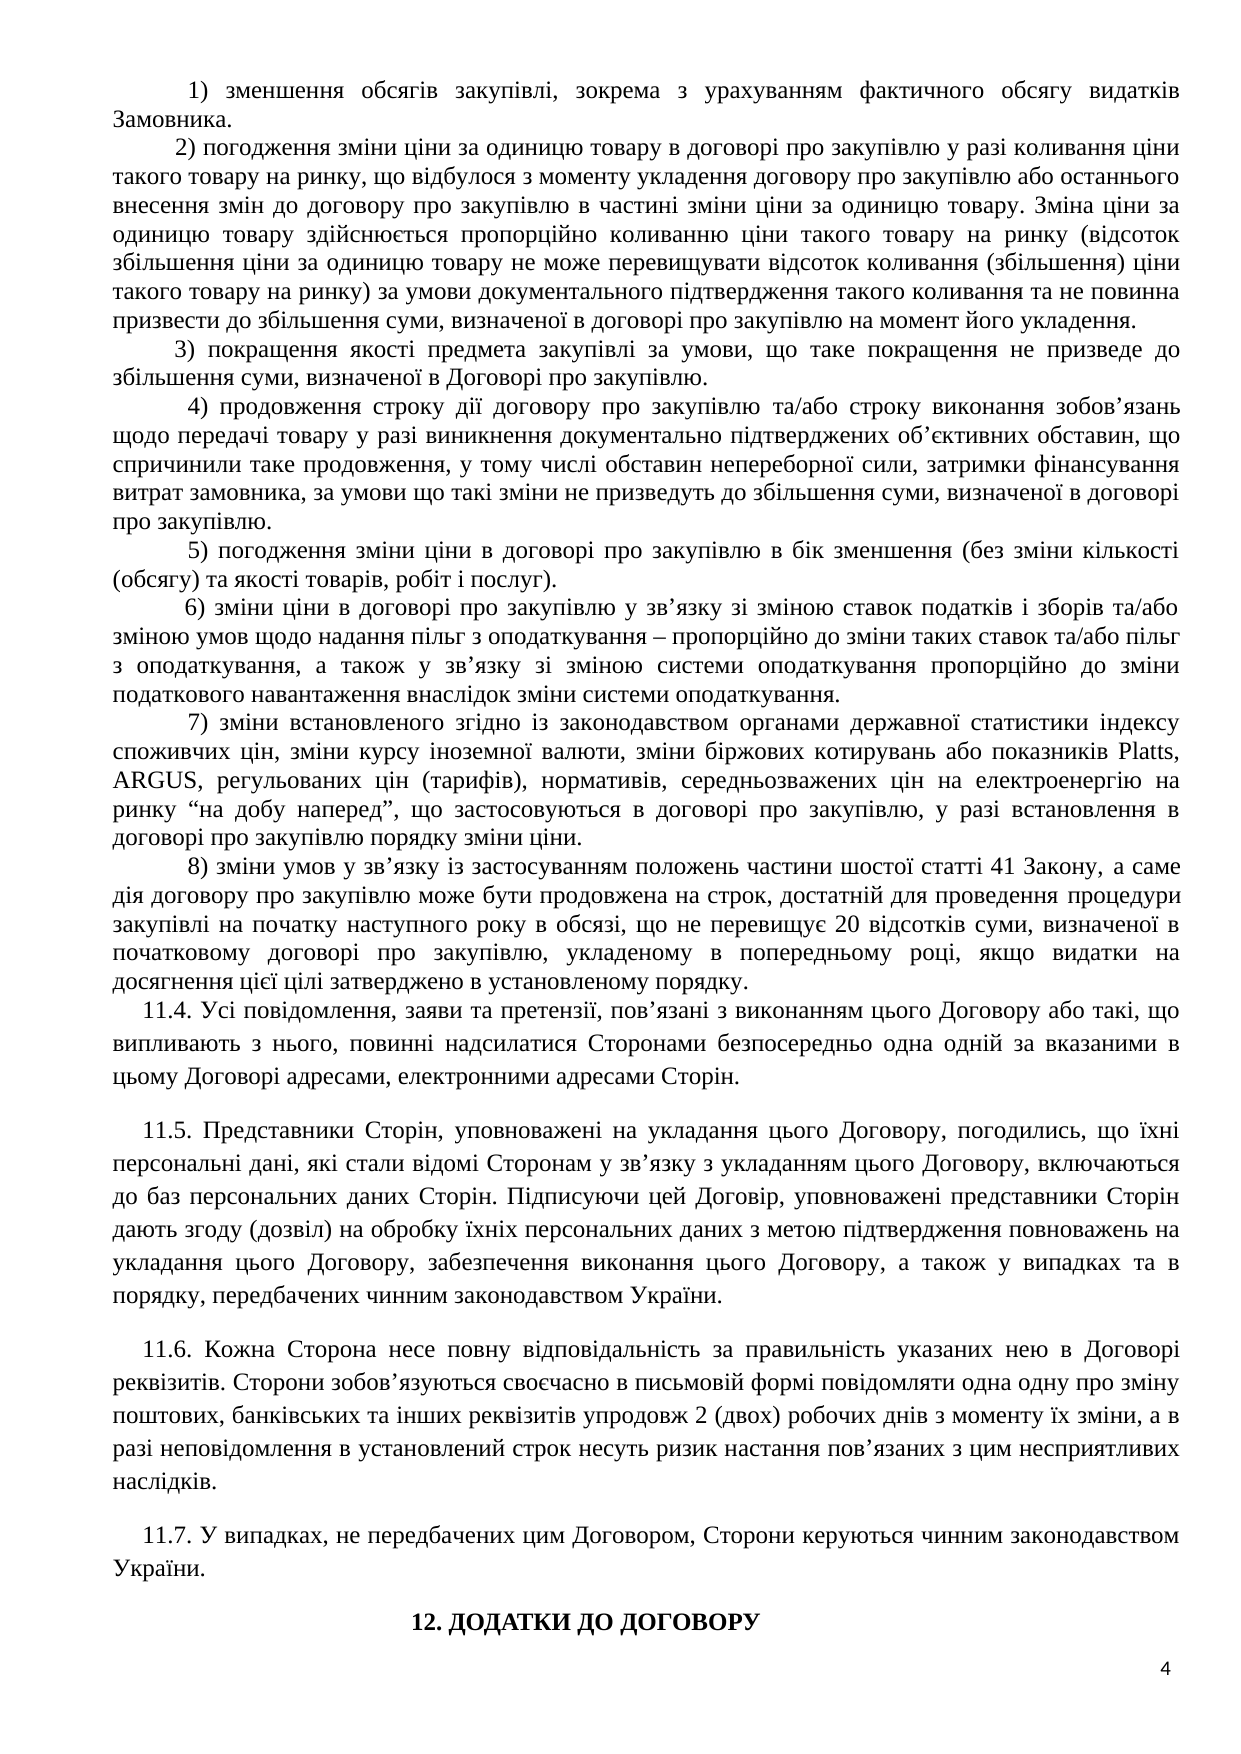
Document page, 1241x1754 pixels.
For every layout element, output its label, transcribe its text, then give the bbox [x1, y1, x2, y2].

text 1) зменшення обсягів закупівлі, зокрема з урахуванням фактичного обсягу видатків Замовника. [112, 75, 1181, 132]
text 6) зміни ціни в договорі про закупівлю у зв’язку зі зміною ставок податків і зборів та/або зміною умов щодо надання пільг з оподаткування – пропорційно до зміни таких ставок та/або пільг з оподаткування, а також у зв’язку зі зміною системи оподаткування пропорційно до зміни податкового навантаження внаслідок зміни системи оподаткування. [112, 592, 1181, 707]
text 11.7. У випадках, не передбачених цим Договором, Сторони керуються чинним законодавством України. [112, 1520, 1181, 1581]
text 3) покращення якості предмета закупівлі за умови, що таке покращення не призведе до збільшення суми, визначеної в Договорі про закупівлю. [112, 334, 1181, 391]
text 11.6. Кожна Сторона несе повну відповідальність за правильність указаних нею в Договорі реквізитів. Сторони зобов’язуються своєчасно в письмовій формі повідомляти одна одну про зміну поштових, банківських та інших реквізитів упродовж 2 (двох) робочих днів з моменту їх зміни, а в разі неповідомлення в установлений строк несуть ризик настання пов’язаних з цим несприятливих наслідків. [112, 1334, 1181, 1494]
text 7) зміни встановленого згідно із законодавством органами державної статистики індексу споживчих цін, зміни курсу іноземної валюти, зміни біржових котирувань або показників Platts, ARGUS, регульованих цін (тарифів), нормативів, середньозважених цін на електроенергію на ринку “на добу наперед”, що застосовуються в договорі про закупівлю, у разі встановлення в договорі про закупівлю порядку зміни ціни. [112, 707, 1181, 851]
text 5) погодження зміни ціни в договорі про закупівлю в бік зменшення (без зміни кількості (обсягу) та якості товарів, робіт і послуг). [112, 535, 1181, 592]
text 4) продовження строку дії договору про закупівлю та/або строку виконання зобов’язань щодо передачі товару у разі виникнення документально підтверджених об’єктивних обставин, що спричинили таке продовження, у тому числі обставин непереборної сили, затримки фінансування витрат замовника, за умови що такі зміни не призведуть до збільшення суми, визначеної в договорі про закупівлю. [112, 391, 1181, 535]
text 12. ДОДАТКИ ДО ДОГОВОРУ [112, 1607, 1181, 1635]
text 11.5. Представники Сторін, уповноважені на укладання цього Договору, погодились, що їхні персональні дані, які стали відомі Сторонам у зв’язку з укладанням цього Договору, включаються до баз персональних даних Сторін. Підписуючи цей Договір, уповноважені представники Сторін дають згоду (дозвіл) на обробку їхніх персональних даних з метою підтвердження повноважень на укладання цього Договору, забезпечення виконання цього Договору, а також у випадках та в порядку, передбачених чинним законодавством України. [112, 1115, 1181, 1309]
text 2) погодження зміни ціни за одиницю товару в договорі про закупівлю у разі коливання ціни такого товару на ринку, що відбулося з моменту укладення договору про закупівлю або останнього внесення змін до договору про закупівлю в частині зміни ціни за одиницю товару. Зміна ціни за одиницю товару здійснюється пропорційно коливанню ціни такого товару на ринку (відсоток збільшення ціни за одиницю товару не може перевищувати відсоток коливання (збільшення) ціни такого товару на ринку) за умови документального підтвердження такого коливання та не повинна призвести до збільшення суми, визначеної в договорі про закупівлю на момент його укладення. [112, 132, 1181, 334]
text 8) зміни умов у зв’язку із застосуванням положень частини шостої статті 41 Закону, а саме дія договору про закупівлю може бути продовжена на строк, достатній для проведення процедури закупівлі на початку наступного року в обсязі, що не перевищує 20 відсотків суми, визначеної в початковому договорі про закупівлю, укладеному в попередньому році, якщо видатки на досягнення цієї цілі затверджено в установленому порядку. [112, 851, 1181, 995]
text 11.4. Усі повідомлення, заяви та претензії, пов’язані з виконанням цього Договору або такі, що випливають з нього, повинні надсилатися Сторонами безпосередньо одна одній за вказаними в цьому Договорі адресами, електронними адресами Сторін. [112, 995, 1181, 1090]
